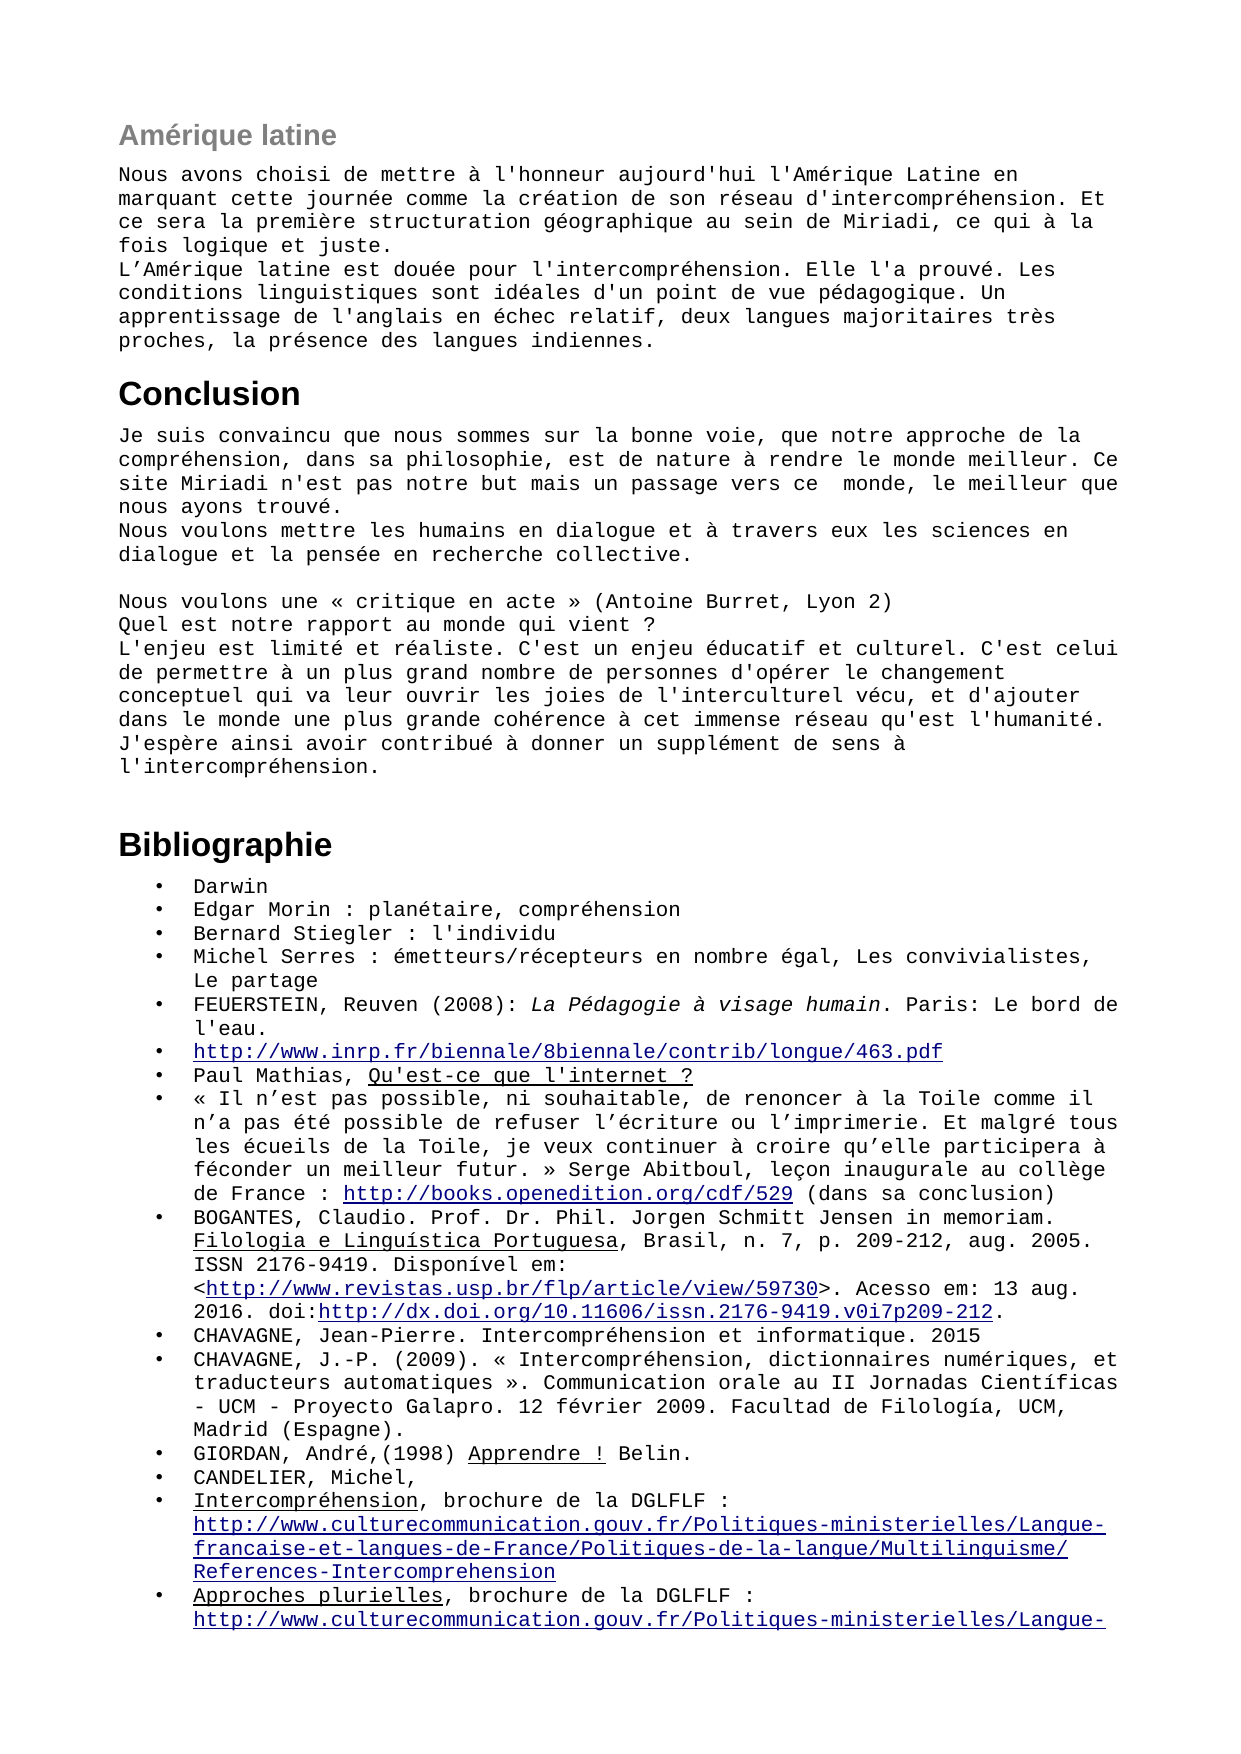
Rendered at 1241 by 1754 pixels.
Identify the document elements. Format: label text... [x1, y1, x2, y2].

text Quel est notre rapport au monde qui vient ? [118, 614, 1122, 638]
subtitle Bibliographie [118, 824, 1122, 863]
list Michel Serres : émetteurs/récepteurs en nombre égal, Les convivialistes, Le partage [156, 947, 1122, 994]
list Paul Mathias, Qu'est-ce que l'internet ? [156, 1065, 1122, 1088]
list http://www.inrp.fr/biennale/8biennale/contrib/longue/463.pdf [156, 1041, 1122, 1065]
list Bernard Stiegler : l'individu [156, 923, 1122, 947]
list CANDELIER, Michel, [156, 1467, 1122, 1490]
list CHAVAGNE, J.-P. (2009). « Intercompréhension, dictionnaires numériques, et traducteurs automatiques ». Communication orale au II Jornadas Científicas - UCM - Proyecto Galapro. 12 février 2009. Facultad de Filología, UCM, Madrid (Espagne). [156, 1348, 1122, 1443]
list Approches plurielles, brochure de la DGLFLF : http://www.culturecommunication.gouv.fr/Politiques-ministerielles/Langue- [156, 1585, 1122, 1632]
subtitle Conclusion [118, 374, 1122, 413]
subtitle Amérique latine [118, 118, 1122, 152]
list CHAVAGNE, Jean-Pierre. Intercompréhension et informatique. 2015 [156, 1325, 1122, 1348]
list « Il n’est pas possible, ni souhaitable, de renoncer à la Toile comme il n’a pas été possible de refuser l’écriture ou l’imprimerie. Et malgré tous les écueils de la Toile, je veux continuer à croire qu’elle participera à féconder un meilleur futur. » Serge Abitboul, leçon inaugurale au collège de France : http://books.openedition.org/cdf/529 (dans sa conclusion) [156, 1088, 1122, 1207]
text Nous voulons une « critique en acte » (Antoine Burret, Lyon 2) [118, 591, 1122, 614]
list Intercompréhension, brochure de la DGLFLF : http://www.culturecommunication.gouv.fr/Politiques-ministerielles/Langue-francaise-et-langues-de-France/Politiques-de-la-langue/Multilinguisme/References-Intercomprehension [156, 1490, 1122, 1585]
text Nous voulons mettre les humains en dialogue et à travers eux les sciences en dialogue et la pensée en recherche collective. [118, 520, 1122, 567]
list BOGANTES, Claudio. Prof. Dr. Phil. Jorgen Schmitt Jensen in memoriam. Filologia e Linguística Portuguesa, Brasil, n. 7, p. 209-212, aug. 2005. ISSN 2176-9419. Disponível em: <http://www.revistas.usp.br/flp/article/view/59730>. Acesso em: 13 aug. 2016. doi:http://dx.doi.org/10.11606/issn.2176-9419.v0i7p209-212. [156, 1207, 1122, 1325]
text L’Amérique latine est douée pour l'intercompréhension. Elle l'a prouvé. Les conditions linguistiques sont idéales d'un point de vue pédagogique. Un apprentissage de l'anglais en échec relatif, deux langues majoritaires très proches, la présence des langues indiennes. [118, 259, 1122, 353]
text L'enjeu est limité et réaliste. C'est un enjeu éducatif et culturel. C'est celui de permettre à un plus grand nombre de personnes d'opérer le changement conceptuel qui va leur ouvrir les joies de l'interculturel vécu, et d'ajouter dans le monde une plus grande cohérence à cet immense réseau qu'est l'humanité. [118, 638, 1122, 733]
text J'espère ainsi avoir contribué à donner un supplément de sens à l'intercompréhension. [118, 733, 1122, 780]
text Je suis convaincu que nous sommes sur la bonne voie, que notre approche de la compréhension, dans sa philosophie, est de nature à rendre le monde meilleur. Ce site Miriadi n'est pas notre but mais un passage vers ce monde, le meilleur que nous ayons trouvé. [118, 425, 1122, 520]
list FEUERSTEIN, Reuven (2008): La Pédagogie à visage humain. Paris: Le bord de l'eau. [156, 994, 1122, 1041]
text Nous avons choisi de mettre à l'honneur aujourd'hui l'Amérique Latine en marquant cette journée comme la création de son réseau d'intercompréhension. Et ce sera la première structuration géographique au sein de Miriadi, ce qui à la fois logique et juste. [118, 164, 1122, 259]
list Darwin [156, 876, 1122, 899]
list GIORDAN, André,(1998) Apprendre ! Belin. [156, 1443, 1122, 1467]
list Edgar Morin : planétaire, compréhension [156, 899, 1122, 923]
